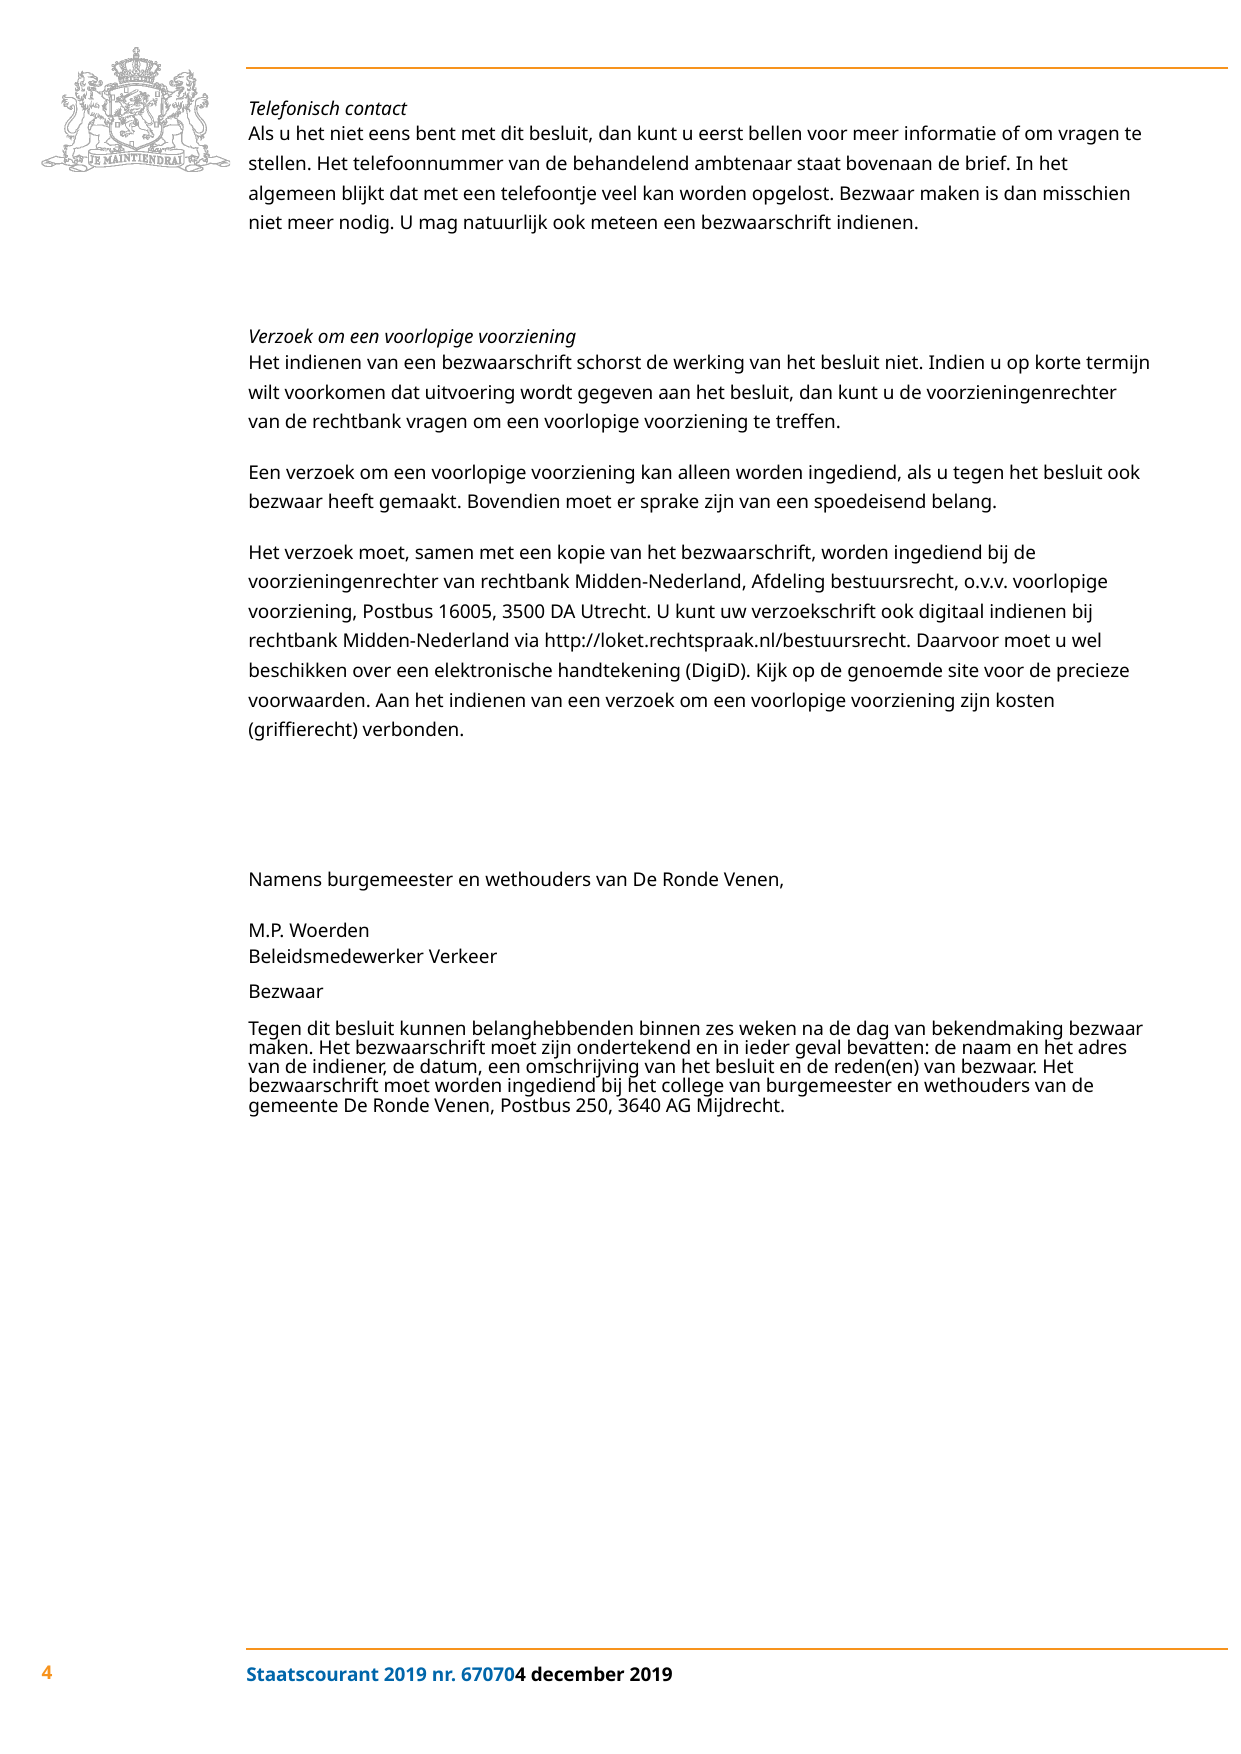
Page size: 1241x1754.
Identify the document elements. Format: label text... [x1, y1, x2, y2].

text Bezwaar [248, 983, 1152, 1002]
picture [41, 47, 231, 172]
text Het verzoek moet, samen met een kopie van het bezwaarschrift, worden ingediend bij de voorzieningenrechter van rechtbank Midden-Nederland, Afdeling bestuursrecht, o.v.v. voorlopige voorziening, Postbus 16005, 3500 DA Utrecht. U kunt uw verzoekschrift ook digitaal indienen bij rechtbank Midden-Nederland via http://loket.rechtspraak.nl/bestuursrecht. Daarvoor moet u wel beschikken over een elektronische handtekening (DigiD). Kijk op de genoemde site voor de precieze voorwaarden. Aan het indienen van een verzoek om een voorlopige voorziening zijn kosten (griffierecht) verbonden. [248, 539, 1152, 742]
text Telefonisch contact [248, 95, 1152, 121]
text Een verzoek om een voorlopige voorziening kan alleen worden ingediend, als u tegen het besluit ook bezwaar heeft gemaakt. Bovendien moet er sprake zijn van een spoedeisend belang. [248, 459, 1152, 514]
text Namens burgemeester en wethouders van De Ronde Venen, [248, 866, 1152, 892]
text Als u het niet eens bent met dit besluit, dan kunt u eerst bellen voor meer informatie of om vragen te stellen. Het telefoonnummer van de behandelend ambtenaar staat bovenaan de brief. In het algemeen blijkt dat met een telefoontje veel kan worden opgelost. Bezwaar maken is dan misschien niet meer nodig. U mag natuurlijk ook meteen een bezwaarschrift indienen. [248, 121, 1152, 235]
text M.P. Woerden [248, 918, 1152, 943]
text Beleidsmedewerker Verkeer [248, 943, 1152, 969]
text Het indienen van een bezwaarschrift schorst de werking van het besluit niet. Indien u op korte termijn wilt voorkomen dat uitvoering wordt gegeven aan het besluit, dan kunt u de voorzieningenrechter van de rechtbank vragen om een voorlopige voorziening te treffen. [248, 349, 1152, 434]
text Verzoek om een voorlopige voorziening [248, 324, 1152, 349]
text Tegen dit besluit kunnen belanghebbenden binnen zes weken na de dag van bekendmaking bezwaar maken. Het bezwaarschrift moet zijn ondertekend en in ieder geval bevatten: de naam en het adres van de indiener, de datum, een omschrijving van het besluit en de reden(en) van bezwaar. Het bezwaarschrift moet worden ingediend bij het college van burgemeester en wethouders van de gemeente De Ronde Venen, Postbus 250, 3640 AG Mijdrecht. [248, 1020, 1152, 1116]
